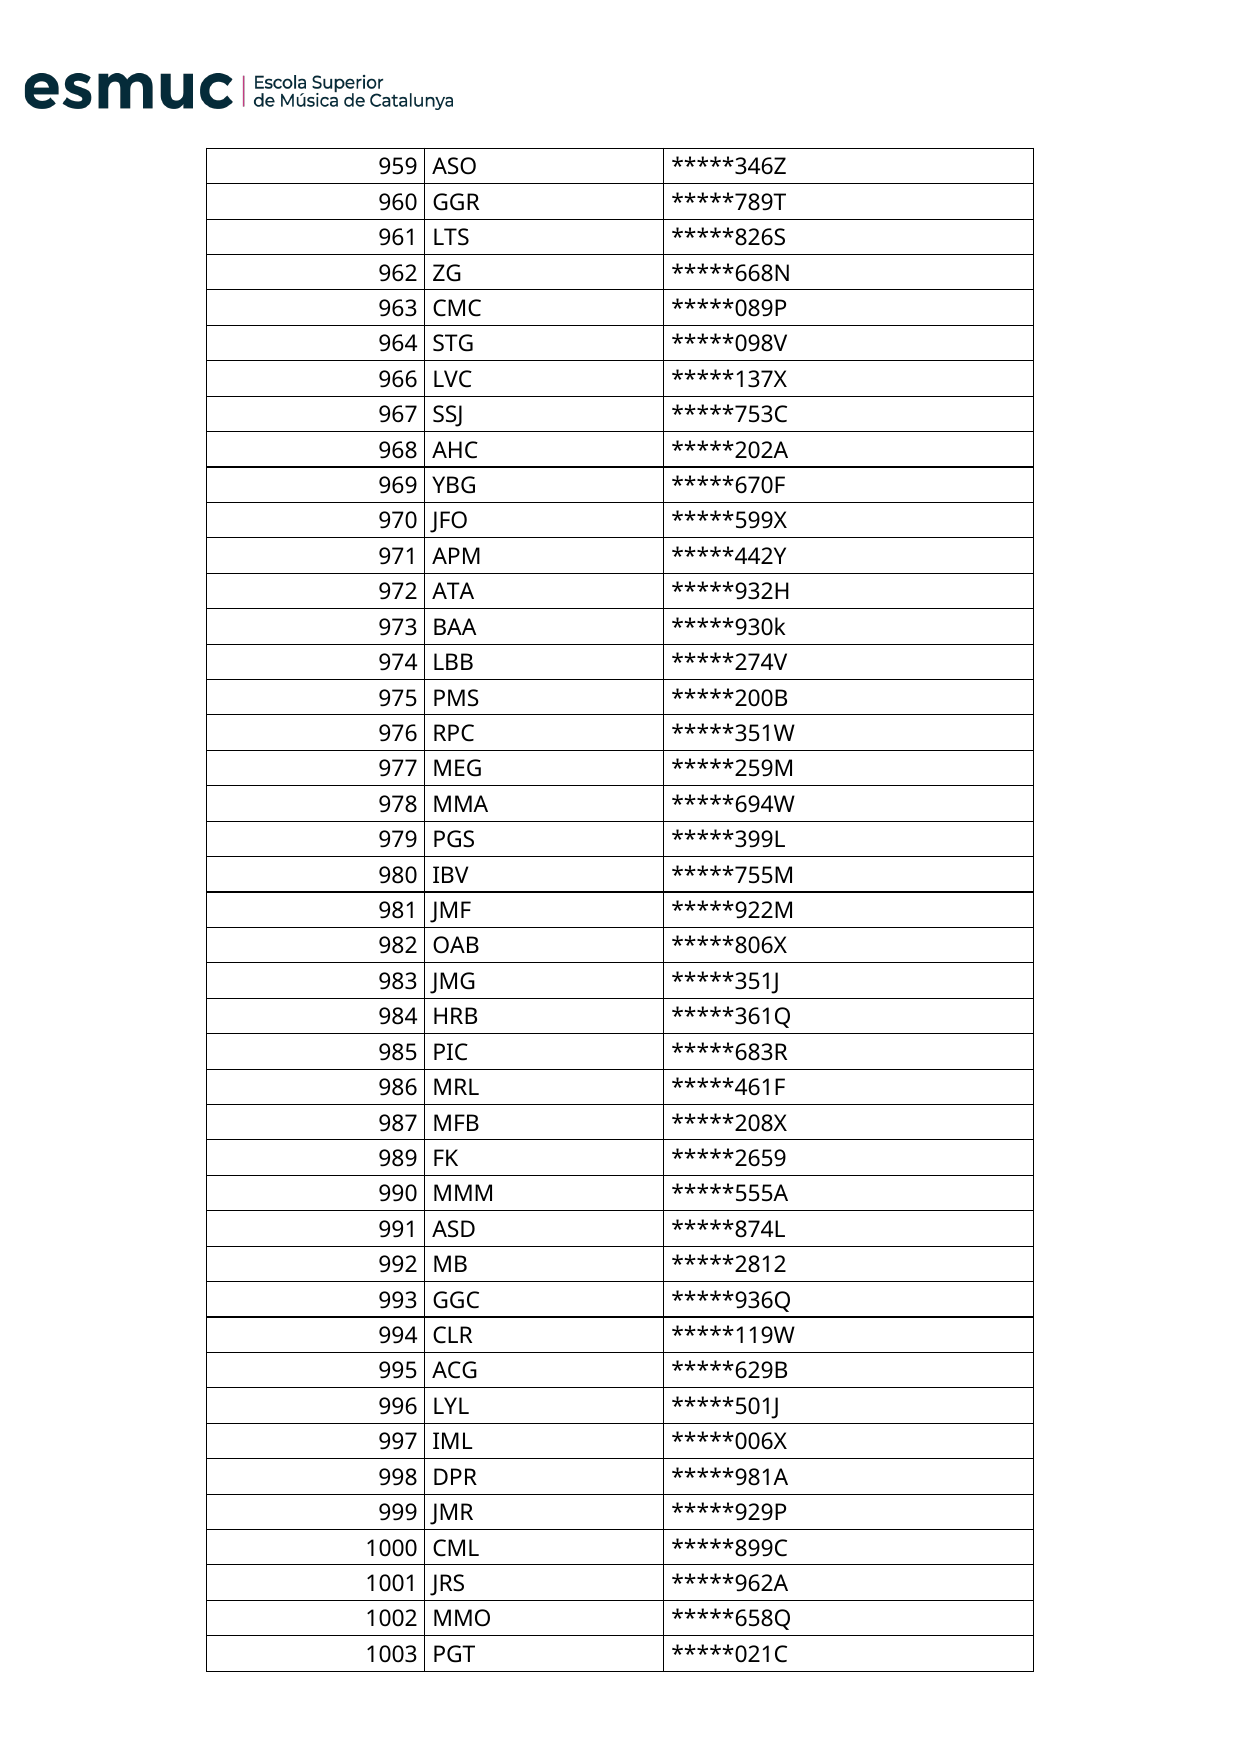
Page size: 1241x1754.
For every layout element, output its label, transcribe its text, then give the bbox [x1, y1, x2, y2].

table_cell 980 [207, 857, 424, 891]
table_cell JFO [425, 503, 663, 537]
table_cell *****932H [664, 574, 1033, 608]
table_cell 983 [207, 963, 424, 998]
table_cell 960 [207, 184, 424, 218]
table_cell *****930k [664, 609, 1033, 643]
table_cell *****599X [664, 503, 1033, 537]
table_cell *****683R [664, 1034, 1033, 1068]
table_cell PGS [425, 822, 663, 856]
table_cell *****089P [664, 290, 1033, 325]
table_cell 963 [207, 290, 424, 325]
table_cell 969 [207, 468, 424, 502]
table_cell *****826S [664, 220, 1033, 254]
table_cell *****346Z [664, 149, 1033, 183]
table_cell *****021C [664, 1636, 1033, 1671]
table_cell *****962A [664, 1565, 1033, 1600]
table_cell 978 [207, 786, 424, 821]
table_cell ASD [425, 1211, 663, 1246]
table_cell *****555A [664, 1176, 1033, 1210]
table_cell *****208X [664, 1105, 1033, 1139]
table_cell OAB [425, 928, 663, 962]
table_cell MRL [425, 1070, 663, 1104]
table_cell 994 [207, 1318, 424, 1352]
table_cell 970 [207, 503, 424, 537]
table_cell *****274V [664, 645, 1033, 679]
table_cell *****658Q [664, 1601, 1033, 1635]
table_cell 961 [207, 220, 424, 254]
table_cell 1003 [207, 1636, 424, 1671]
table_cell *****119W [664, 1318, 1033, 1352]
table_cell RPC [425, 715, 663, 750]
table_cell *****259M [664, 751, 1033, 785]
table_cell YBG [425, 468, 663, 502]
table_cell *****137X [664, 361, 1033, 396]
table_cell 999 [207, 1495, 424, 1529]
table_cell CML [425, 1530, 663, 1564]
table_cell MEG [425, 751, 663, 785]
table_cell LVC [425, 361, 663, 396]
table_cell *****006X [664, 1424, 1033, 1458]
table_cell 968 [207, 432, 424, 466]
table_cell *****755M [664, 857, 1033, 891]
table_cell 996 [207, 1388, 424, 1423]
table_cell 991 [207, 1211, 424, 1246]
table_cell 974 [207, 645, 424, 679]
table_cell 975 [207, 680, 424, 714]
table_cell ASO [425, 149, 663, 183]
table_cell MMO [425, 1601, 663, 1635]
table_cell FK [425, 1140, 663, 1175]
table_cell ATA [425, 574, 663, 608]
table_cell *****668N [664, 255, 1033, 289]
table_cell MFB [425, 1105, 663, 1139]
table_cell *****361Q [664, 999, 1033, 1033]
table_cell 977 [207, 751, 424, 785]
table_cell 984 [207, 999, 424, 1033]
table_cell *****753C [664, 397, 1033, 431]
table_cell 989 [207, 1140, 424, 1175]
table_cell *****501J [664, 1388, 1033, 1423]
table_cell 981 [207, 893, 424, 927]
table_cell *****202A [664, 432, 1033, 466]
table_cell 971 [207, 538, 424, 573]
table_cell JMG [425, 963, 663, 998]
table_cell 985 [207, 1034, 424, 1068]
table_cell *****461F [664, 1070, 1033, 1104]
table_cell *****874L [664, 1211, 1033, 1246]
table_cell *****351W [664, 715, 1033, 750]
table_cell CMC [425, 290, 663, 325]
table_cell 979 [207, 822, 424, 856]
table_cell *****200B [664, 680, 1033, 714]
table_cell *****929P [664, 1495, 1033, 1529]
table_cell PGT [425, 1636, 663, 1671]
table_cell 997 [207, 1424, 424, 1458]
table_cell *****098V [664, 326, 1033, 360]
table_cell *****2812 [664, 1247, 1033, 1281]
table_cell ZG [425, 255, 663, 289]
table_cell 976 [207, 715, 424, 750]
table_cell 993 [207, 1282, 424, 1316]
table_cell *****694W [664, 786, 1033, 821]
table_cell CLR [425, 1318, 663, 1352]
table_cell *****442Y [664, 538, 1033, 573]
table_cell ACG [425, 1353, 663, 1387]
table_cell PIC [425, 1034, 663, 1068]
table_cell JRS [425, 1565, 663, 1600]
table_cell 962 [207, 255, 424, 289]
table_cell 1002 [207, 1601, 424, 1635]
table_cell BAA [425, 609, 663, 643]
table_cell 995 [207, 1353, 424, 1387]
table_cell 973 [207, 609, 424, 643]
table_cell LYL [425, 1388, 663, 1423]
table_cell JMF [425, 893, 663, 927]
table_cell STG [425, 326, 663, 360]
table_cell MMM [425, 1176, 663, 1210]
table_cell *****629B [664, 1353, 1033, 1387]
table_cell 964 [207, 326, 424, 360]
table_cell *****981A [664, 1459, 1033, 1493]
table_cell GGR [425, 184, 663, 218]
table_cell AHC [425, 432, 663, 466]
table_cell 966 [207, 361, 424, 396]
table_cell IML [425, 1424, 663, 1458]
table_cell *****2659 [664, 1140, 1033, 1175]
table_cell 959 [207, 149, 424, 183]
table_cell DPR [425, 1459, 663, 1493]
table_cell 1001 [207, 1565, 424, 1600]
table_cell 982 [207, 928, 424, 962]
table_cell LBB [425, 645, 663, 679]
table_cell JMR [425, 1495, 663, 1529]
table_cell *****789T [664, 184, 1033, 218]
table_cell *****936Q [664, 1282, 1033, 1316]
table_cell 987 [207, 1105, 424, 1139]
table_cell 986 [207, 1070, 424, 1104]
table_cell SSJ [425, 397, 663, 431]
table_cell 972 [207, 574, 424, 608]
table_cell IBV [425, 857, 663, 891]
table_cell *****806X [664, 928, 1033, 962]
table_cell MMA [425, 786, 663, 821]
table_cell GGC [425, 1282, 663, 1316]
table_cell *****351J [664, 963, 1033, 998]
table_cell *****899C [664, 1530, 1033, 1564]
table_cell 992 [207, 1247, 424, 1281]
table_cell 1000 [207, 1530, 424, 1564]
table_cell LTS [425, 220, 663, 254]
table_cell 967 [207, 397, 424, 431]
table_cell HRB [425, 999, 663, 1033]
table_cell PMS [425, 680, 663, 714]
table_cell APM [425, 538, 663, 573]
table_cell *****670F [664, 468, 1033, 502]
table_cell 990 [207, 1176, 424, 1210]
table_cell MB [425, 1247, 663, 1281]
table_cell *****399L [664, 822, 1033, 856]
table_cell *****922M [664, 893, 1033, 927]
table_cell 998 [207, 1459, 424, 1493]
